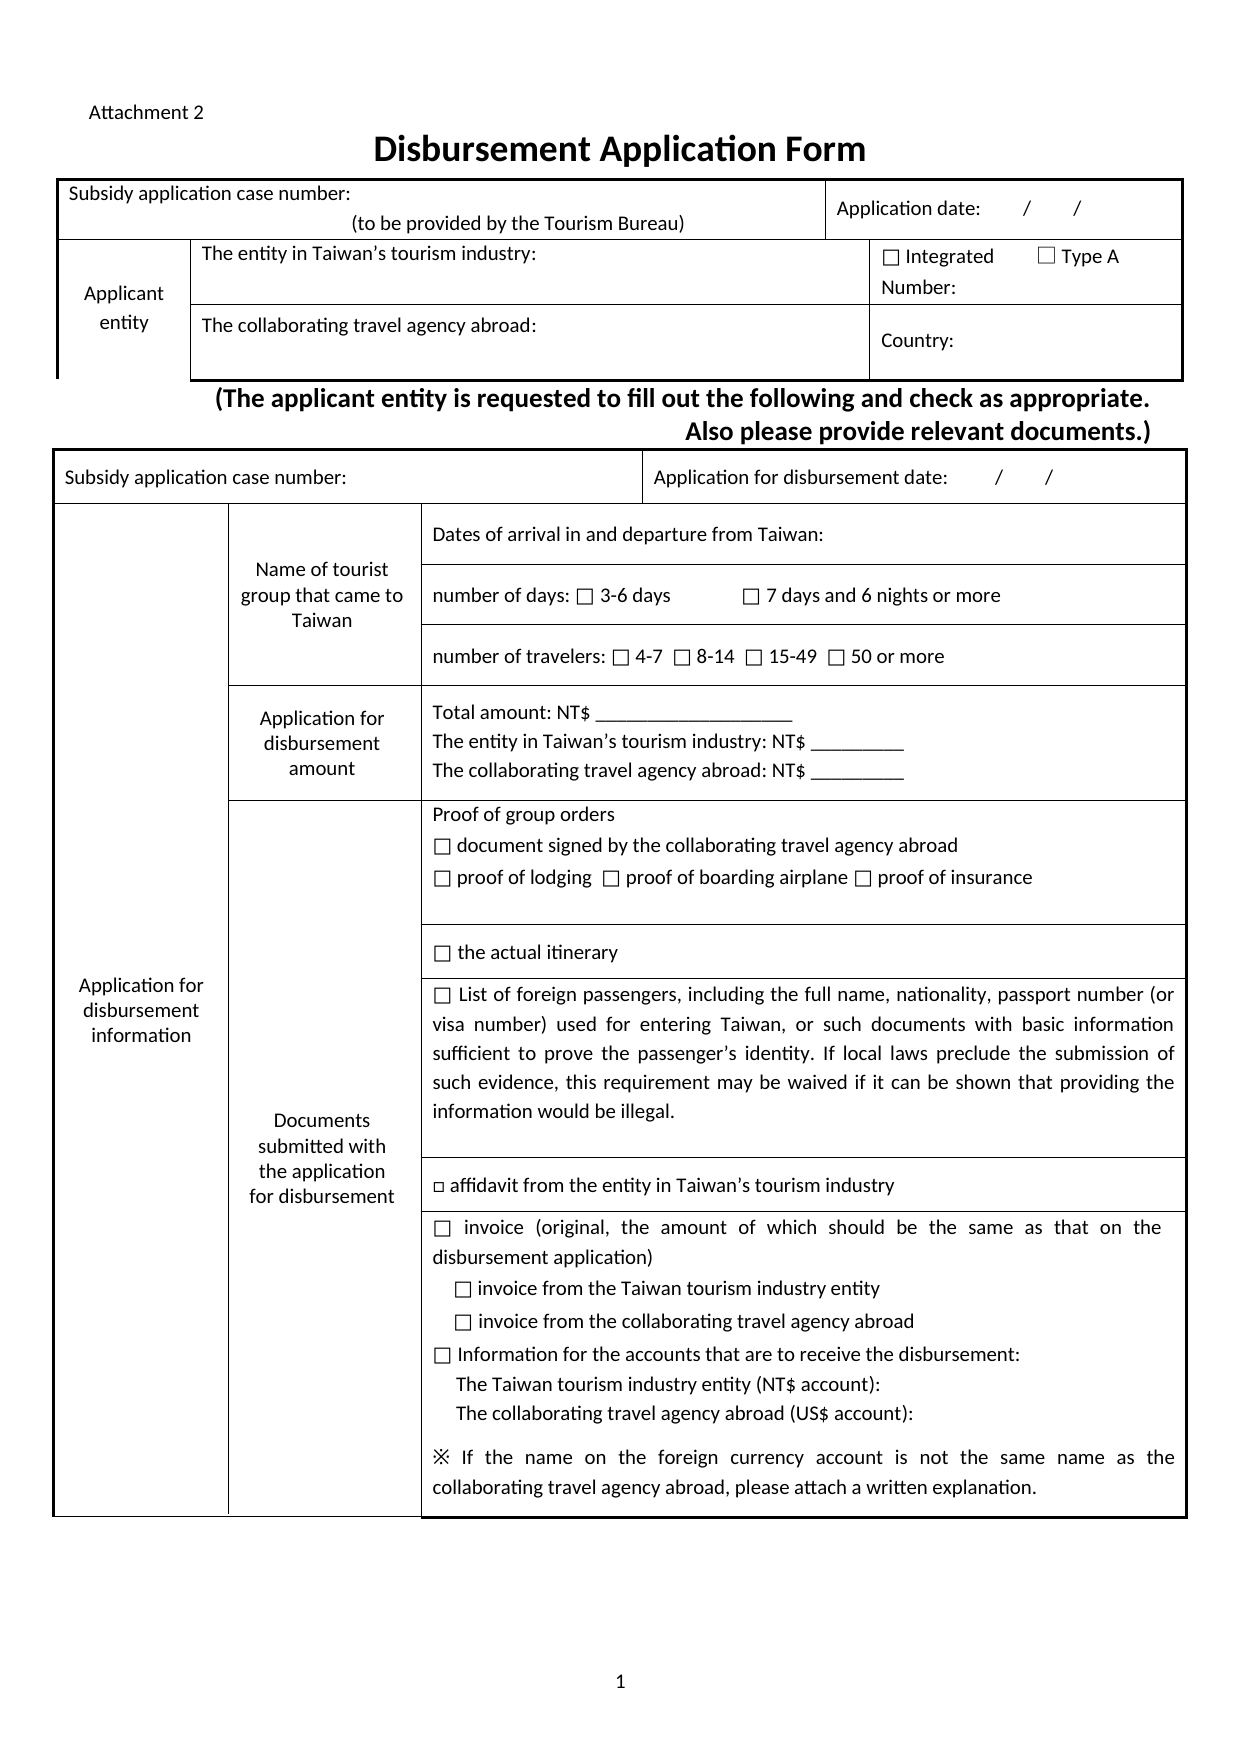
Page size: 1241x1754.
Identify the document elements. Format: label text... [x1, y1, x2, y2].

table_cell □ affidavit from the entity in Taiwan’s tourism industry [422, 1158, 1185, 1211]
table_header [512, 451, 642, 503]
text Also please provide relevant documents.) [89, 414, 1152, 448]
text Attachment 2 [89, 99, 1152, 125]
table_header Subsidy application case number: (to be provided by the Tourism Bureau) [59, 181, 825, 239]
table_cell Total amount: NT$ ___________________ The entity in Taiwan’s tourism industry: NT$ _________ The collaborating travel agency abroad: NT$ _________ [422, 686, 1185, 800]
table_cell The collaborating travel agency abroad: [191, 305, 869, 378]
table_cell □ List of foreign passengers, including the full name, nationality, passport number (or visa number) used for entering Taiwan, or such documents with basic information sufficient to prove the passenger’s identity. If local laws preclude the submission of such evidence, this requirement may be waived if it can be shown that providing the information would be illegal. [422, 979, 1185, 1157]
table_header Application date: / / [826, 181, 1181, 239]
table_cell Documents submitted with the application for disbursement [229, 801, 421, 1516]
table_cell Proof of group orders □ document signed by the collaborating travel agency abroad □ proof of lodging □ proof of boarding airplane □ proof of insurance [422, 801, 1185, 924]
table_cell □ invoice (original, the amount of which should be the same as that on the disbursement application) □ invoice from the Taiwan tourism industry entity □ invoice from the collaborating travel agency abroad □ Information for the accounts that are to receive the disbursement: The Taiwan tourism industry entity (NT$ account): The collaborating travel agency abroad (US$ account): ※ If the name on the foreign currency account is not the same name as the collaborating travel agency abroad, please attach a written explanation. [422, 1212, 1185, 1516]
table_header Subsidy application case number: [55, 451, 512, 503]
table_cell Application for disbursement amount [229, 686, 421, 800]
table_cell Applicant entity [59, 240, 190, 378]
table_cell Dates of arrival in and departure from Taiwan: [422, 504, 1185, 564]
table_cell Country: [870, 305, 1181, 378]
text Disbursement Application Form [89, 125, 1152, 171]
table_cell □ the actual itinerary [422, 925, 1185, 978]
table_header Application for disbursement date: / / [643, 451, 1185, 503]
table_cell The entity in Taiwan’s tourism industry: [191, 240, 869, 303]
table_cell Application for disbursement information [55, 504, 229, 1516]
table_cell number of days: □ 3-6 days □ 7 days and 6 nights or more [422, 565, 1185, 624]
text (The applicant entity is requested to fill out the following and check as appropriate. [89, 382, 1152, 414]
table_cell number of travelers: □ 4-7 □ 8-14 □ 15-49 □ 50 or more [422, 625, 1185, 685]
table_cell □ Integrated □ Type A Number: [870, 240, 1181, 303]
table_cell Name of tourist group that came to Taiwan [229, 504, 421, 685]
